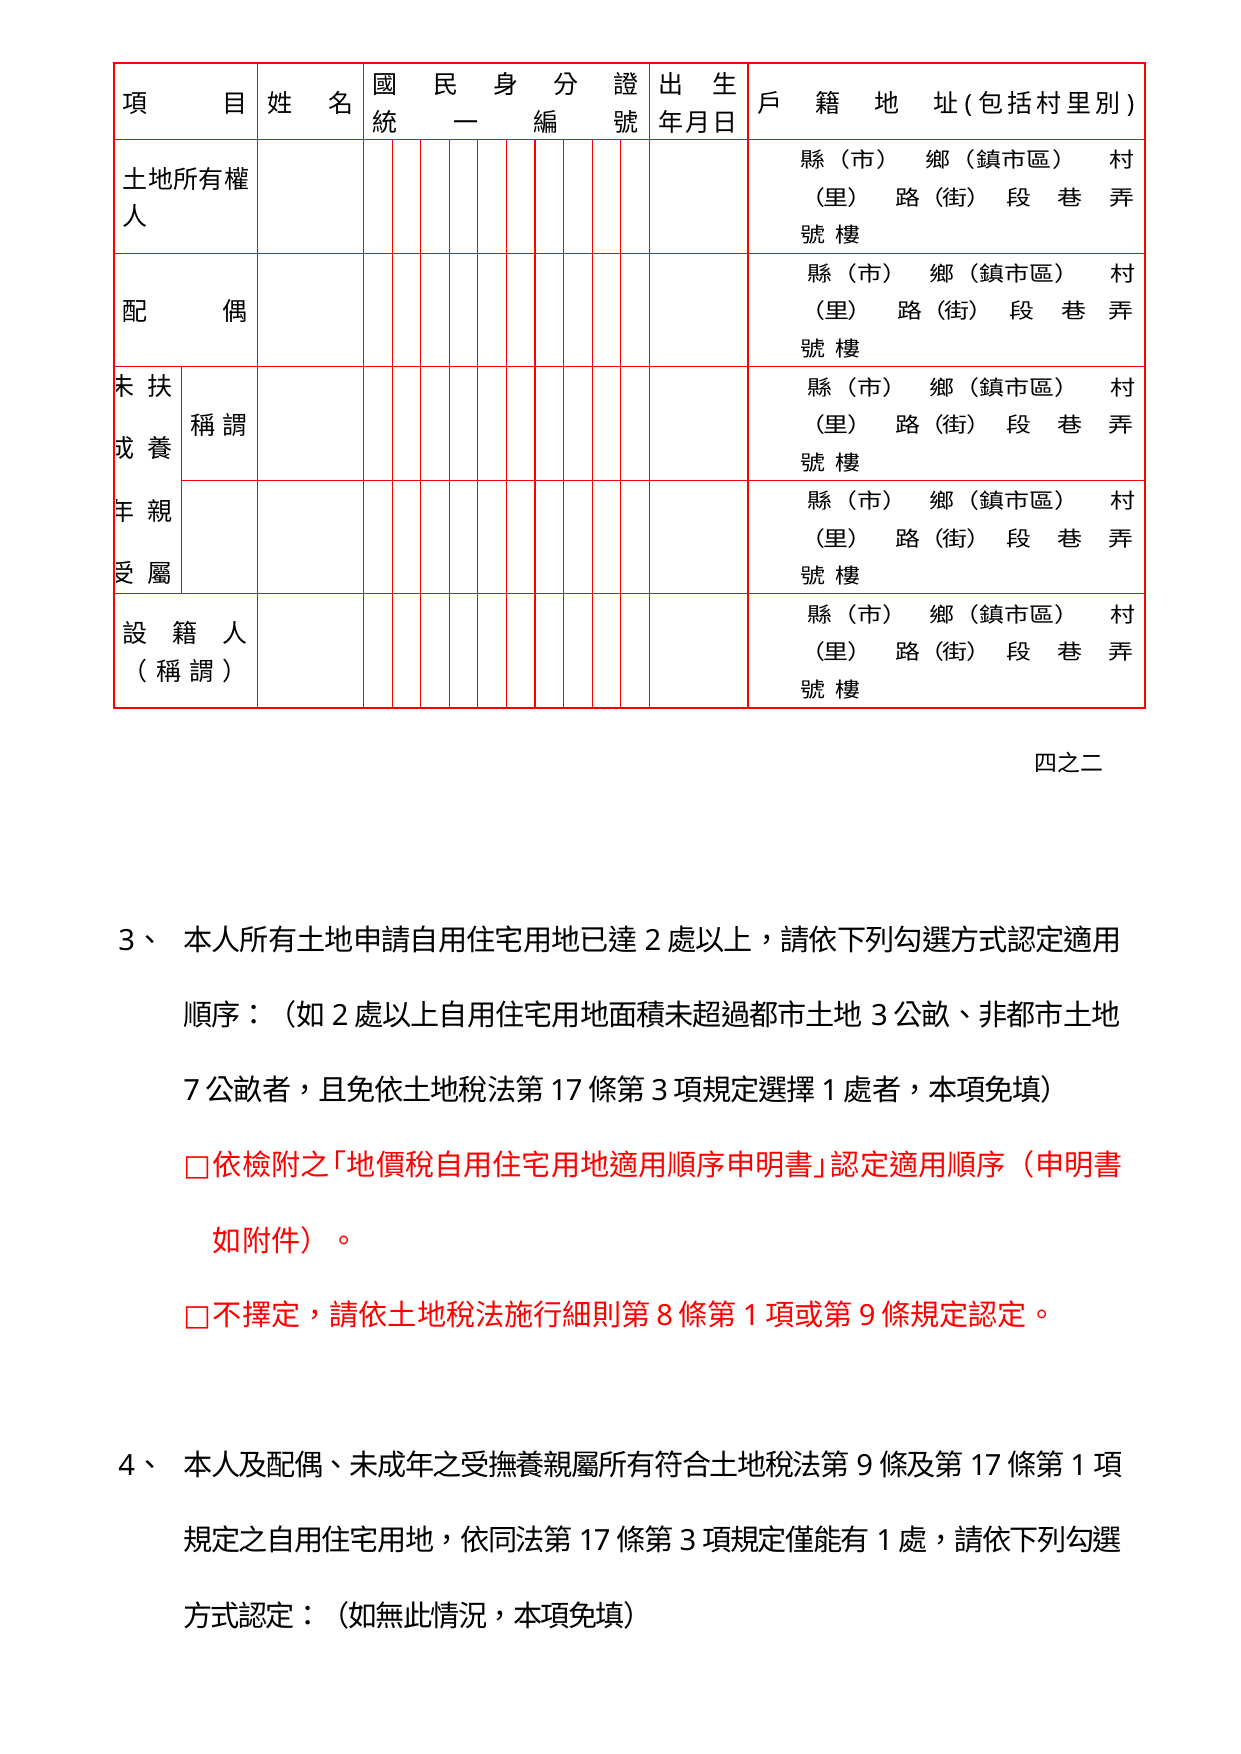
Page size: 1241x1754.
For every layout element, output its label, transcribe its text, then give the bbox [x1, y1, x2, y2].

table_cell [593, 254, 620, 366]
table_cell [421, 481, 449, 593]
table_cell [536, 254, 563, 366]
table_cell [258, 367, 363, 479]
table_cell [593, 594, 620, 707]
table_cell [450, 140, 477, 252]
table_cell [650, 367, 747, 479]
table_cell [507, 481, 534, 593]
table_cell [564, 140, 592, 252]
table_cell [650, 594, 747, 707]
table_cell [364, 367, 392, 479]
table_cell [421, 254, 449, 366]
table_cell [258, 140, 363, 252]
table_cell [564, 481, 592, 593]
table_cell [421, 140, 449, 252]
table_cell [564, 367, 592, 479]
table_cell [450, 481, 477, 593]
table_header 戶 籍 地 址(包括村里別) [749, 64, 1144, 139]
table_cell [507, 140, 534, 252]
table_cell [593, 367, 620, 479]
table_cell [450, 367, 477, 479]
table_cell [507, 254, 534, 366]
table_cell 設籍人 （稱謂） [115, 594, 257, 707]
table_cell [421, 367, 449, 479]
table_cell [450, 254, 477, 366]
table_cell 縣（市） 鄉（鎮市區） 村（里） 路（街） 段 巷 弄 號 樓 [749, 594, 1144, 707]
table_cell [182, 481, 257, 593]
table_cell [536, 594, 563, 707]
table_cell [593, 481, 620, 593]
table_cell [564, 594, 592, 707]
table_cell 縣（市） 鄉（鎮市區） 村（里） 路（街） 段 巷 弄 號 樓 [749, 481, 1144, 593]
table_cell [393, 594, 420, 707]
table_cell [364, 140, 392, 252]
table_cell [621, 367, 649, 479]
table_cell 縣（市） 鄉（鎮市區） 村（里） 路（街） 段 巷 弄 號 樓 [749, 140, 1144, 252]
table_header 本人所有土地申請自用住宅用地已達2處以上，請依下列勾選方式認定適用順序：（如2處以上自用住宅用地面積未超過都市土地3公畝、非都市土地7公畝者，且免依土地稅法第17條第3項規定選擇1處者，本項免填） 依檢附之「地價稅自用住宅用地適用順序申明書」認定適用順序（申明書如附件）。 不擇定，請依土地稅法施行細則第8條第1項或第9條規定認定。 本人及配偶、未成年之受撫養親屬所有符合土地稅法第9條及第17條第1項規定之自用住宅用地，依同法第17條第3項規定僅能有1處，請依下列勾選方式認定：（如無此情況，本項免填） 依檢附之「依土地稅法第17條第3項規定適用自用住宅用地申明書」認定，即以本人及配偶、未成年之受撫養親屬共同擇定之戶籍所在地為準（申明書如附件）。 不擇定，請依土地稅法施行細則第8條第2項規定認定。 上列房 五、本案申請之房屋請同時改按住家用之□自住稅率□非自住用稅率課徵房屋稅。 此 致 臺東縣稅務局 所有權人姓名： （簽名或蓋章） 身 分 證 或 營 業 人 聯絡電話： 手機： □是□否 簡訊通知案件辦理情形 居住所地址： 縣（市） 鄉（鎮市區） 村（里） 鄰 路（街） 段 巷 弄 號 樓 室 電子信箱： 申請日期： 年 月 日 上開地址為地價稅繳款書送單地址，日後如需變更送單地址，請以電話或書面洽稽徵機關辦理更址。 [107, 801, 1133, 1651]
table_cell [478, 367, 506, 479]
table_cell [393, 254, 420, 366]
table_cell 配偶 [115, 254, 257, 366]
table_cell 縣（市） 鄉（鎮市區） 村（里） 路（街） 段 巷 弄 號 樓 [749, 367, 1144, 479]
table_cell [536, 140, 563, 252]
table_cell [621, 594, 649, 707]
table_cell 土地所有權人 [115, 140, 257, 252]
table_cell [258, 481, 363, 593]
table_header 國民身分證 統一編號 [364, 64, 649, 139]
table_cell [393, 367, 420, 479]
table_cell [114, 709, 301, 763]
table_cell [536, 367, 563, 479]
table_cell [393, 481, 420, 593]
table_cell [478, 594, 506, 707]
table_cell [564, 254, 592, 366]
table_cell [650, 481, 747, 593]
table_cell [478, 140, 506, 252]
table_header 項目 [115, 64, 257, 139]
table_cell 縣（市） 鄉（鎮市區） 村（里） 路（街） 段 巷 弄 號 樓 [749, 254, 1144, 366]
table_cell 稱謂 [182, 367, 257, 479]
table_cell [536, 481, 563, 593]
table_header 姓名 [258, 64, 363, 139]
table_cell 扶養親屬 未成年受 [115, 367, 181, 593]
table_cell [450, 594, 477, 707]
table_cell [650, 254, 747, 366]
table_header 出生 年月日 [650, 64, 747, 139]
table_cell [364, 254, 392, 366]
table_cell [478, 481, 506, 593]
table_cell [621, 254, 649, 366]
table_cell [650, 140, 747, 252]
table_cell [621, 481, 649, 593]
table_cell [364, 594, 392, 707]
table_cell [421, 594, 449, 707]
table_cell [301, 709, 1145, 763]
table_cell [258, 254, 363, 366]
table_header 四之二 [1031, 745, 1219, 801]
table_cell [258, 594, 363, 707]
table_cell [478, 254, 506, 366]
table_cell [393, 140, 420, 252]
table_cell [507, 367, 534, 479]
table_cell [593, 140, 620, 252]
table_cell [621, 140, 649, 252]
table_cell [364, 481, 392, 593]
table_cell [507, 594, 534, 707]
